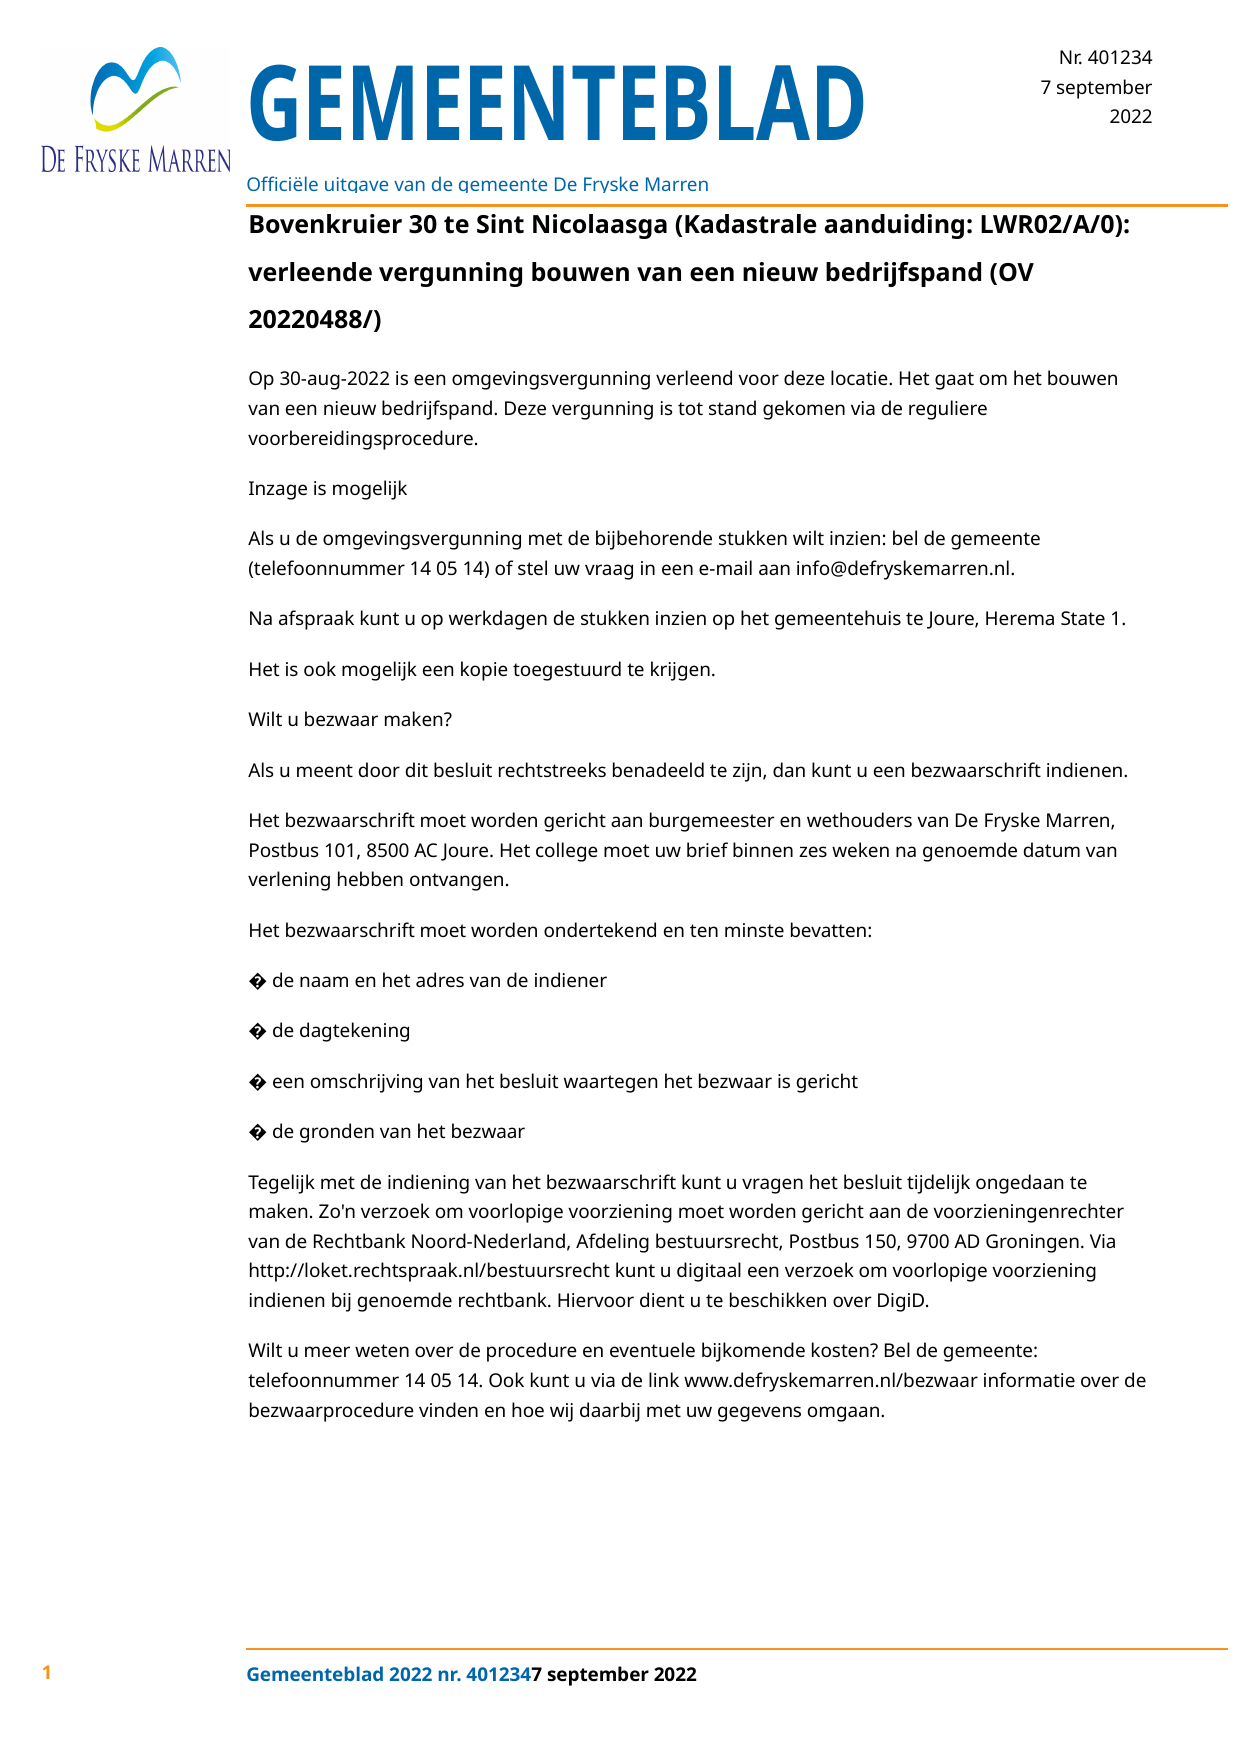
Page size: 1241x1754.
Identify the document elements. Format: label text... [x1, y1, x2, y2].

text Het is ook mogelijk een kopie toegestuurd te krijgen. [248, 656, 1152, 682]
text � de dagtekening [248, 1018, 1152, 1043]
text Wilt u bezwaar maken? [248, 706, 1152, 732]
text Tegelijk met de indiening van het bezwaarschrift kunt u vragen het besluit tijdelijk ongedaan te maken. Zo'n verzoek om voorlopige voorziening moet worden gericht aan de voorzieningenrechter van de Rechtbank Noord-Nederland, Afdeling bestuursrecht, Postbus 150, 9700 AD Groningen. Via http://loket.rechtspraak.nl/bestuursrecht kunt u digitaal een verzoek om voorlopige voorziening indienen bij genoemde rechtbank. Hiervoor dient u te beschikken over DigiD. [248, 1169, 1152, 1313]
text Op 30-aug-2022 is een omgevingsvergunning verleend voor deze locatie. Het gaat om het bouwen van een nieuw bedrijfspand. Deze vergunning is tot stand gekomen via de reguliere voorbereidingsprocedure. [248, 366, 1152, 450]
text Het bezwaarschrift moet worden ondertekend en ten minste bevatten: [248, 917, 1152, 942]
text Wilt u meer weten over de procedure en eventuele bijkomende kosten? Bel de gemeente: telefoonnummer 14 05 14. Ook kunt u via de link www.defryskemarren.nl/bezwaar informatie over de bezwaarprocedure vinden en hoe wij daarbij met uw gegevens omgaan. [248, 1338, 1152, 1422]
text Bovenkruier 30 te Sint Nicolaasga (Kadastrale aanduiding: LWR02/A/0): verleende vergunning bouwen van een nieuw bedrijfspand (OV 20220488/) [248, 207, 1152, 336]
text � de naam en het adres van de indiener [248, 967, 1152, 993]
text Het bezwaarschrift moet worden gericht aan burgemeester en wethouders van De Fryske Marren, Postbus 101, 8500 AC Joure. Het college moet uw brief binnen zes weken na genoemde datum van verlening hebben ontvangen. [248, 807, 1152, 892]
text Als u meent door dit besluit rechtstreeks benadeeld te zijn, dan kunt u een bezwaarschrift indienen. [248, 757, 1152, 782]
text Na afspraak kunt u op werkdagen de stukken inzien op het gemeentehuis te Joure, Herema State 1. [248, 606, 1152, 631]
text Inzage is mogelijk [248, 475, 1152, 501]
text Als u de omgevingsvergunning met de bijbehorende stukken wilt inzien: bel de gemeente (telefoonnummer 14 05 14) of stel uw vraag in een e-mail aan info@defryskemarren.nl. [248, 526, 1152, 581]
picture [41, 47, 231, 172]
text � een omschrijving van het besluit waartegen het bezwaar is gericht [248, 1068, 1152, 1094]
text � de gronden van het bezwaar [248, 1118, 1152, 1144]
